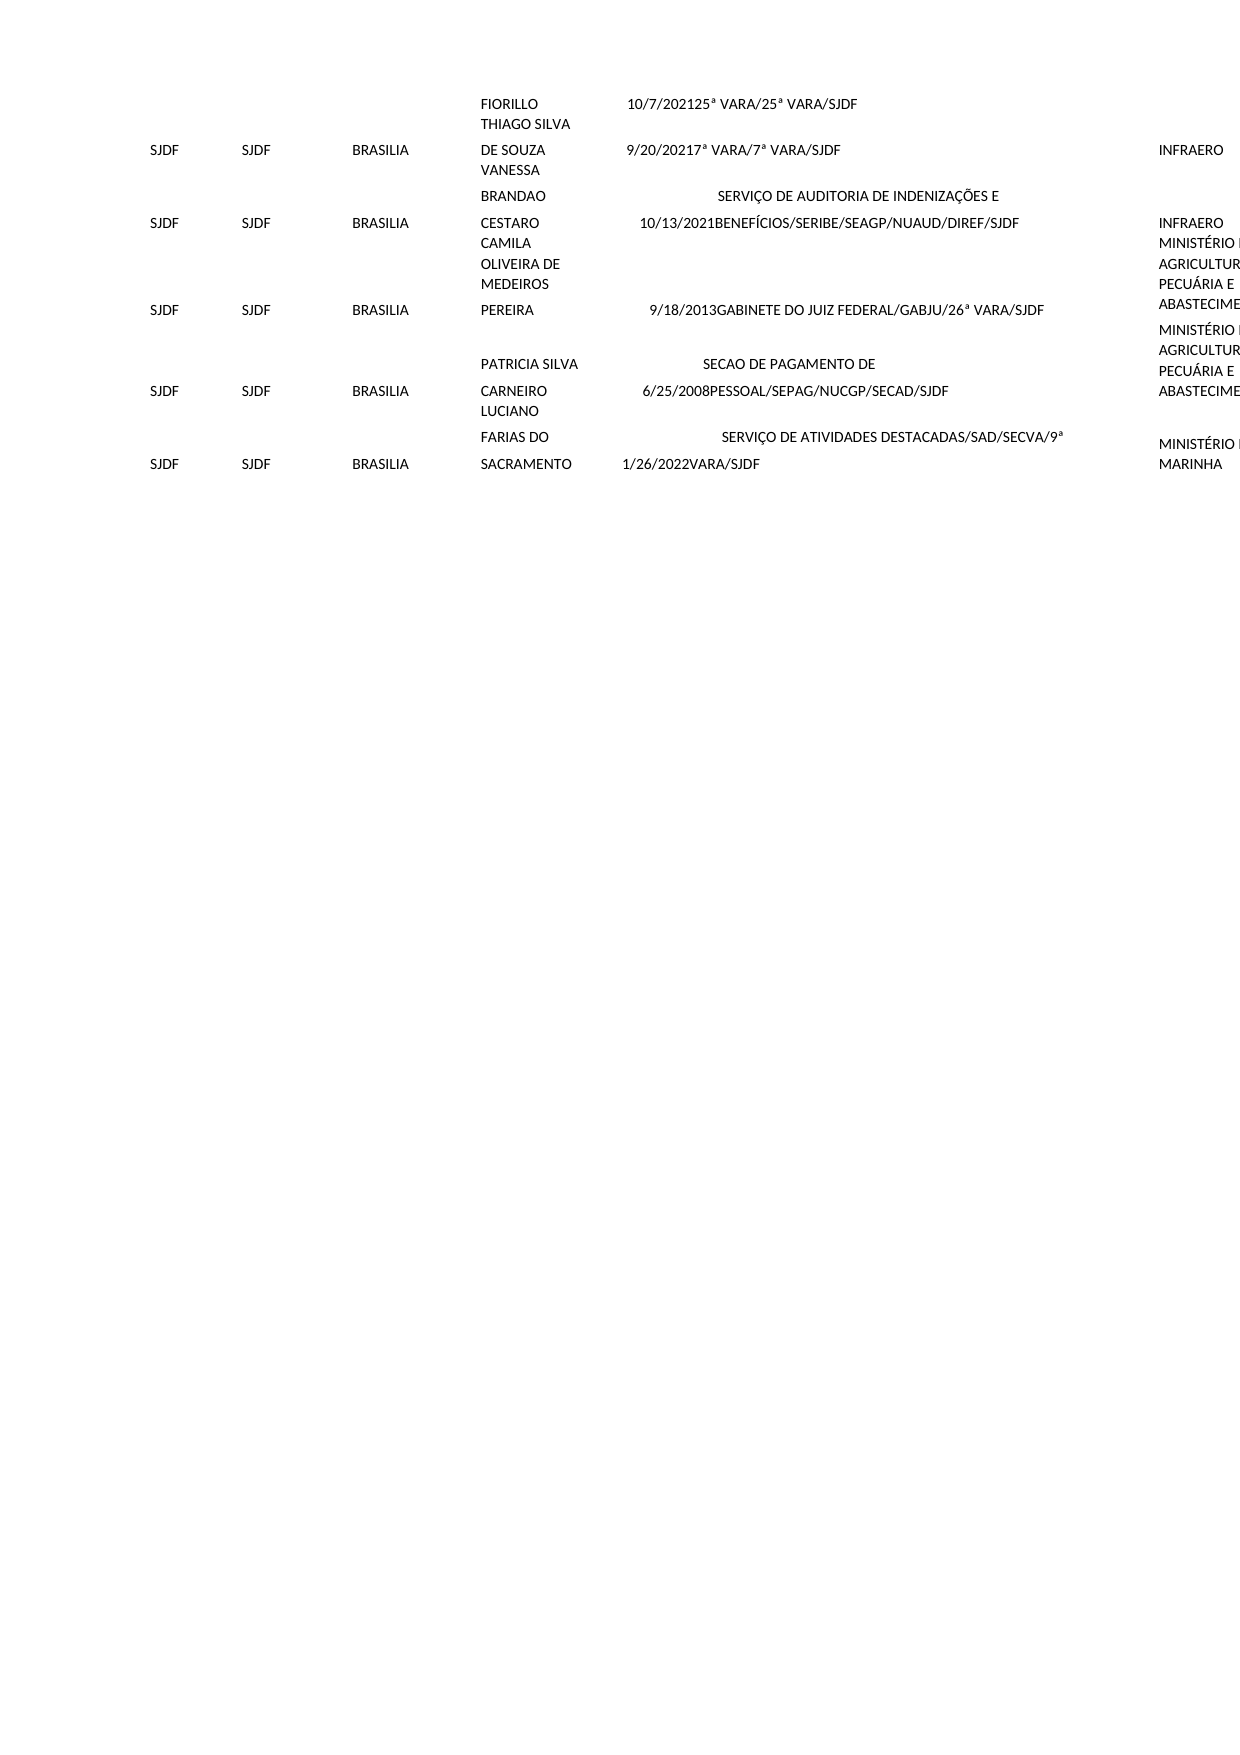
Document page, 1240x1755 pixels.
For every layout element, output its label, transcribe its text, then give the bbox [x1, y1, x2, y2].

table_cell THIAGO SILVA DE SOUZA 9/20/20217ª VARA/7ª VARA/SJDF [481, 114, 1158, 160]
table_cell BRASILIA [352, 402, 481, 475]
table_cell BRASILIA [352, 234, 481, 320]
table_cell MINISTÉRIO DA AGRICULTURA, PECUÁRIA E ABASTECIMENTO [1159, 320, 1240, 402]
table_cell INFRAERO [1159, 114, 1240, 160]
table_cell [242, 94, 352, 114]
table_cell SJDF [242, 234, 352, 320]
table_cell CAMILA OLIVEIRA DE MEDEIROS PEREIRA 9/18/2013GABINETE DO JUIZ FEDERAL/GABJU/26ª VARA/SJDF [481, 234, 1158, 320]
table_cell VANESSA BRANDAO SERVIÇO DE AUDITORIA DE INDENIZAÇÕES E CESTARO 10/13/2021BENEFÍCIOS/SERIBE/SEAGP/NUAUD/DIREF/SJDF [481, 160, 1158, 234]
table_cell SJDF [150, 160, 242, 234]
table_cell MINISTÉRIO DA AGRICULTURA, PECUÁRIA E ABASTECIMENTO [1159, 234, 1240, 320]
table_cell [352, 94, 481, 114]
table_cell BRASILIA [352, 160, 481, 234]
table_cell SJDF [150, 114, 242, 160]
table_cell LUCIANO FARIAS DO SERVIÇO DE ATIVIDADES DESTACADAS/SAD/SECVA/9ª SACRAMENTO 1/26/2022VARA/SJDF [481, 402, 1158, 475]
table_cell [1159, 94, 1240, 114]
table_cell SJDF [242, 320, 352, 402]
table_cell BRASILIA [352, 320, 481, 402]
table_cell BRASILIA [352, 114, 481, 160]
table_cell SJDF [242, 402, 352, 475]
table_cell FIORILLO 10/7/202125ª VARA/25ª VARA/SJDF [481, 94, 1158, 114]
table_cell MINISTÉRIO DA MARINHA [1159, 402, 1240, 475]
table_cell SJDF [150, 402, 242, 475]
table_cell SJDF [242, 114, 352, 160]
table_cell SJDF [150, 234, 242, 320]
table_cell [150, 94, 242, 114]
table_cell SJDF [150, 320, 242, 402]
table_cell SJDF [242, 160, 352, 234]
table_cell PATRICIA SILVA SECAO DE PAGAMENTO DE CARNEIRO 6/25/2008PESSOAL/SEPAG/NUCGP/SECAD/SJDF [481, 320, 1158, 402]
table_cell INFRAERO [1159, 160, 1240, 234]
